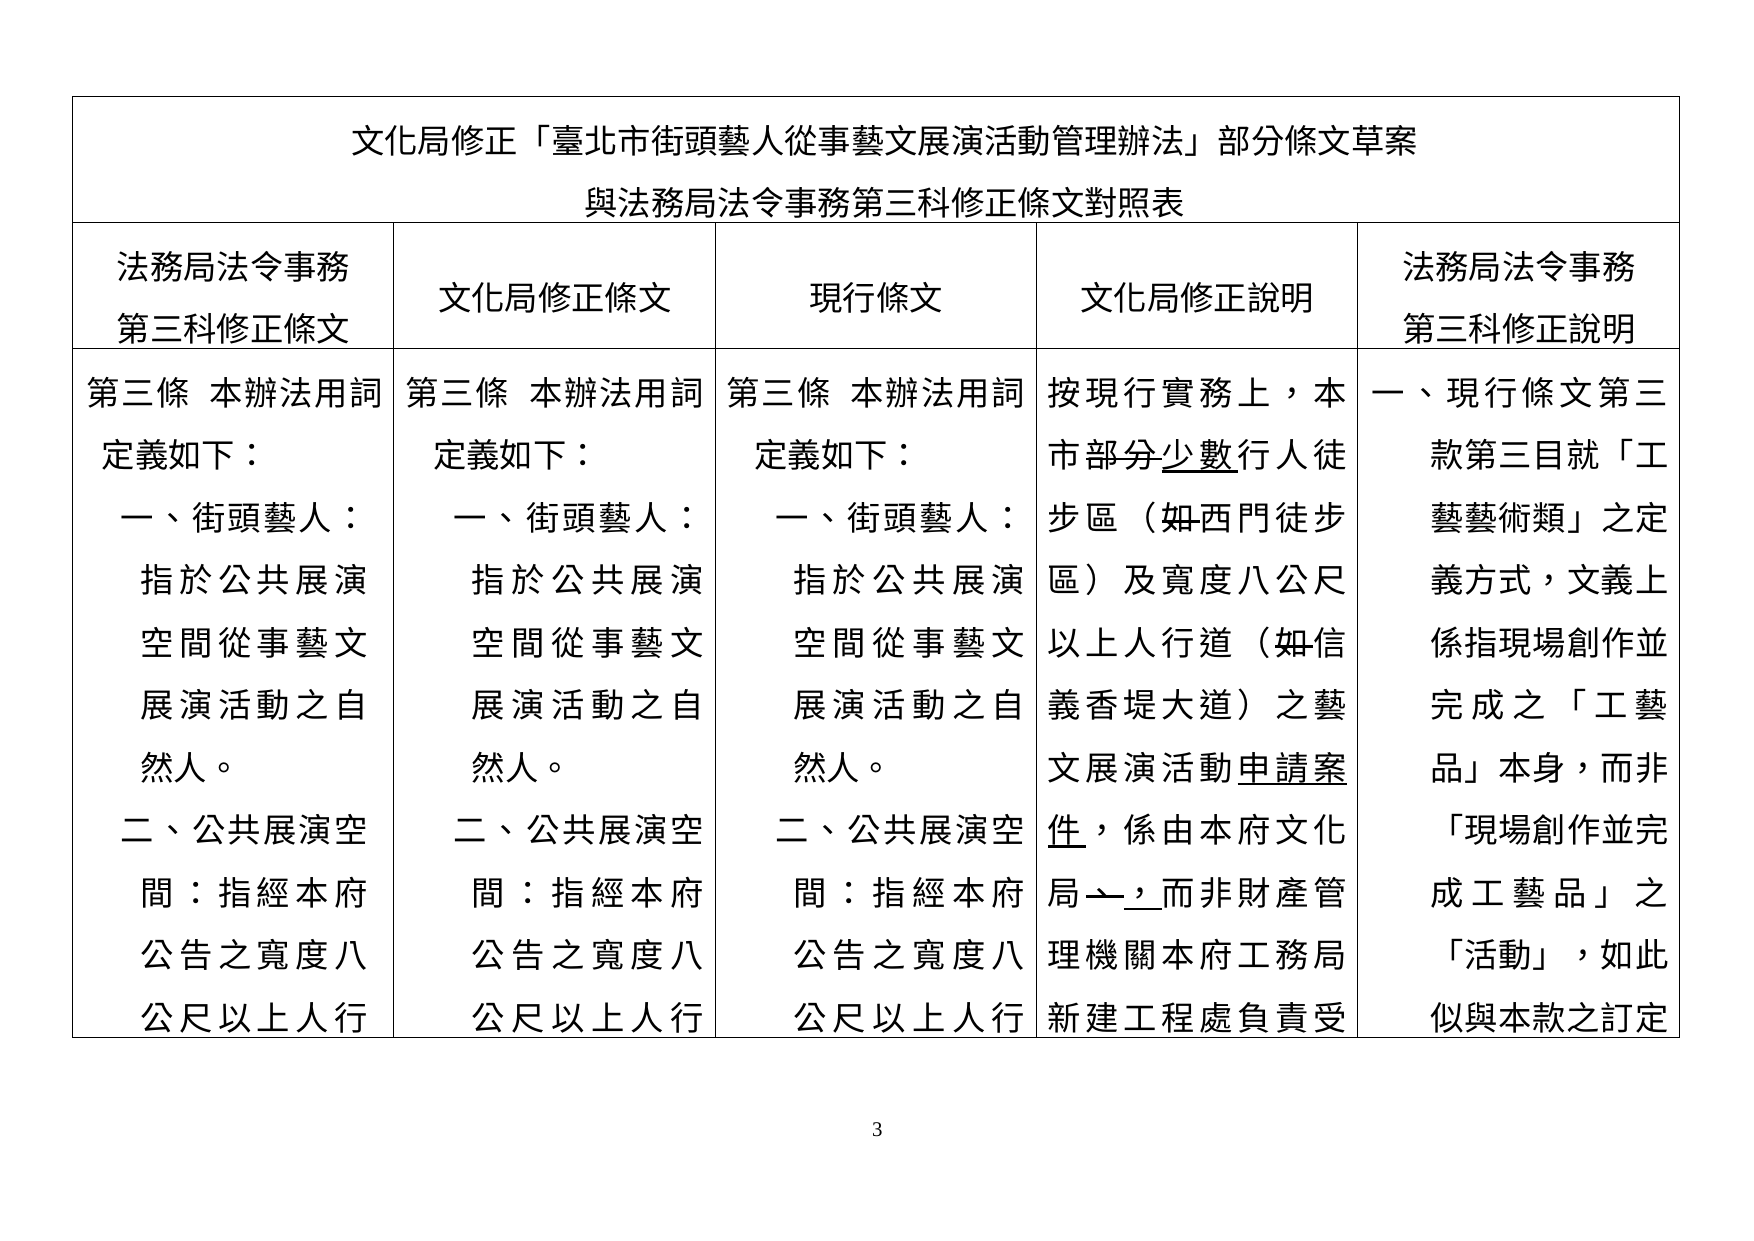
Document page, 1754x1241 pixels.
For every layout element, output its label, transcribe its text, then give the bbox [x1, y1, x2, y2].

table_cell 法務局法令事務 第三科修正條文 [73, 223, 393, 348]
table_cell 一、現行條文第三款第三目就「工藝藝術類」之定義方式，文義上係指現場創作並完成之「工藝品」本身，而非「現場創作並完成工藝品」之「活動」，如此似與本款之訂定 [1358, 349, 1679, 1037]
table_cell 文化局修正說明 [1037, 223, 1357, 348]
table_cell 法務局法令事務 第三科修正說明 [1358, 223, 1679, 348]
table_cell 文化局修正條文 [394, 223, 715, 348]
table_cell 按現行實務上，本市部分少數行人徒步區（如西門徒步區）及寬度八公尺以上人行道（如信義香堤大道）之藝文展演活動申請案件，係由本府文化局、，而非財產管理機關本府工務局新建工程處負責受理，爰增訂本條第一項第四款但書規定，俾以符合實務運作。 [1037, 349, 1048, 1037]
table_cell 第三條 本辦法用詞定義如下： 一、街頭藝人：指於公共展演空間從事藝文展演活動之自然人。 二、公共展演空間：指經本府公告之寬度八公尺以上人行 [73, 349, 393, 1037]
table_cell 第三條 本辦法用詞定義如下： 一、街頭藝人：指於公共展演空間從事藝文展演活動之自然人。 二、公共展演空間：指經本府公告之寬度八公尺以上人行 [394, 349, 715, 1037]
table_cell 現行條文 [716, 223, 1036, 348]
table_cell 第三條 本辦法用詞定義如下： 一、街頭藝人：指於公共展演空間從事藝文展演活動之自然人。 二、公共展演空間：指經本府公告之寬度八公尺以上人行 [716, 349, 1036, 1037]
table_header 文化局修正「臺北市街頭藝人從事藝文展演活動管理辦法」部分條文草案 與法務局法令事務第三科修正條文對照表 [73, 97, 1679, 222]
table_cell 按現行實務上，本市部分少數行人徒步區（如西門徒步區）及寬度八公尺以上人行道（如信義香堤大道）之藝文展演活動申請案件，係由本府文化局、，而非財產管理機關本府工務局新建工程處負責受理，爰增訂本條第一項第四款但書規定，俾以符合實務運作。 [1346, 349, 1357, 1037]
